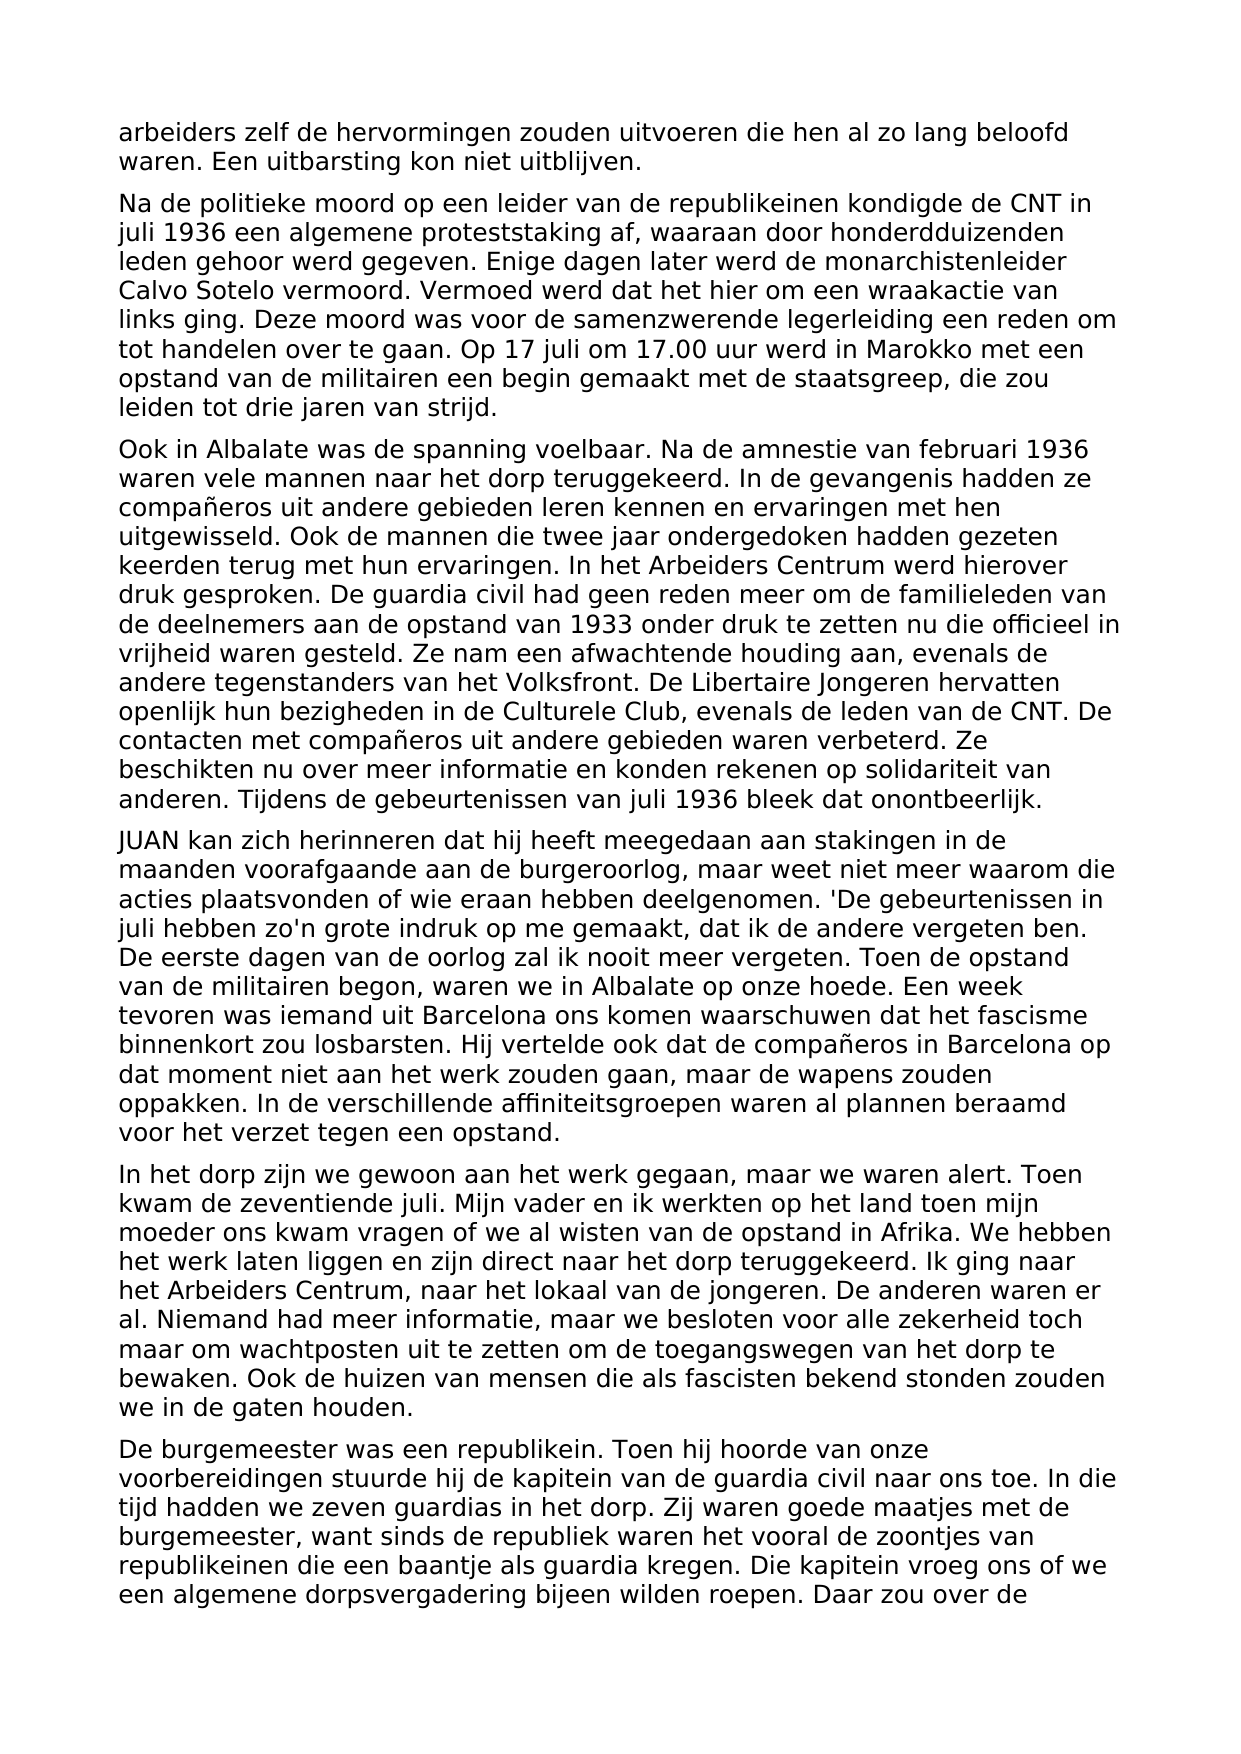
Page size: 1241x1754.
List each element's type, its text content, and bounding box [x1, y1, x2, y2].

text Ook in Albalate was de spanning voelbaar. Na de amnestie van februari 1936 waren vele mannen naar het dorp teruggekeerd. In de gevangenis hadden ze compañeros uit andere gebieden leren kennen en ervaringen met hen uitgewisseld. Ook de mannen die twee jaar ondergedoken hadden gezeten keerden terug met hun ervaringen. In het Arbeiders Centrum werd hierover druk gesproken. De guardia civil had geen reden meer om de familieleden van de deelnemers aan de opstand van 1933 onder druk te zetten nu die officieel in vrijheid waren gesteld. Ze nam een afwachtende houding aan, evenals de andere tegenstanders van het Volksfront. De Libertaire Jongeren hervatten openlijk hun bezigheden in de Culturele Club, evenals de leden van de CNT. De contacten met compañeros uit andere gebieden waren verbeterd. Ze beschikten nu over meer informatie en konden rekenen op solidariteit van anderen. Tijdens de gebeurtenissen van juli 1936 bleek dat onontbeerlijk. [118, 435, 1122, 814]
text Na de politieke moord op een leider van de republikeinen kondigde de CNT in juli 1936 een algemene proteststaking af, waaraan door honderdduizenden leden gehoor werd gegeven. Enige dagen later werd de monarchistenleider Calvo Sotelo vermoord. Vermoed werd dat het hier om een wraakactie van links ging. Deze moord was voor de samenzwerende legerleiding een reden om tot handelen over te gaan. Op 17 juli om 17.00 uur werd in Marokko met een opstand van de militairen een begin gemaakt met de staatsgreep, die zou leiden tot drie jaren van strijd. [118, 189, 1122, 422]
text JUAN kan zich herinneren dat hij heeft meegedaan aan stakingen in de maanden voorafgaande aan de burgeroorlog, maar weet niet meer waarom die acties plaatsvonden of wie eraan hebben deelgenomen. 'De gebeurtenissen in juli hebben zo'n grote indruk op me gemaakt, dat ik de andere vergeten ben. De eerste dagen van de oorlog zal ik nooit meer vergeten. Toen de opstand van de militairen begon, waren we in Albalate op onze hoede. Een week tevoren was iemand uit Barcelona ons komen waarschuwen dat het fascisme binnenkort zou losbarsten. Hij vertelde ook dat de compañeros in Barcelona op dat moment niet aan het werk zouden gaan, maar de wapens zouden oppakken. In de verschillende affiniteitsgroepen waren al plannen beraamd voor het verzet tegen een opstand. [118, 826, 1122, 1147]
text De burgemeester was een republikein. Toen hij hoorde van onze voorbereidingen stuurde hij de kapitein van de guardia civil naar ons toe. In die tijd hadden we zeven guardias in het dorp. Zij waren goede maatjes met de burgemeester, want sinds de republiek waren het vooral de zoontjes van republikeinen die een baantje als guardia kregen. Die kapitein vroeg ons of we een algemene dorpsvergadering bijeen wilden roepen. Daar zou over de [118, 1435, 1122, 1610]
text In het dorp zijn we gewoon aan het werk gegaan, maar we waren alert. Toen kwam de zeventiende juli. Mijn vader en ik werkten op het land toen mijn moeder ons kwam vragen of we al wisten van de opstand in Afrika. We hebben het werk laten liggen en zijn direct naar het dorp teruggekeerd. Ik ging naar het Arbeiders Centrum, naar het lokaal van de jongeren. De anderen waren er al. Niemand had meer informatie, maar we besloten voor alle zekerheid toch maar om wachtposten uit te zetten om de toegangswegen van het dorp te bewaken. Ook de huizen van mensen die als fascisten bekend stonden zouden we in de gaten houden. [118, 1160, 1122, 1422]
text arbeiders zelf de hervormingen zouden uitvoeren die hen al zo lang beloofd waren. Een uitbarsting kon niet uitblijven. [118, 118, 1122, 176]
